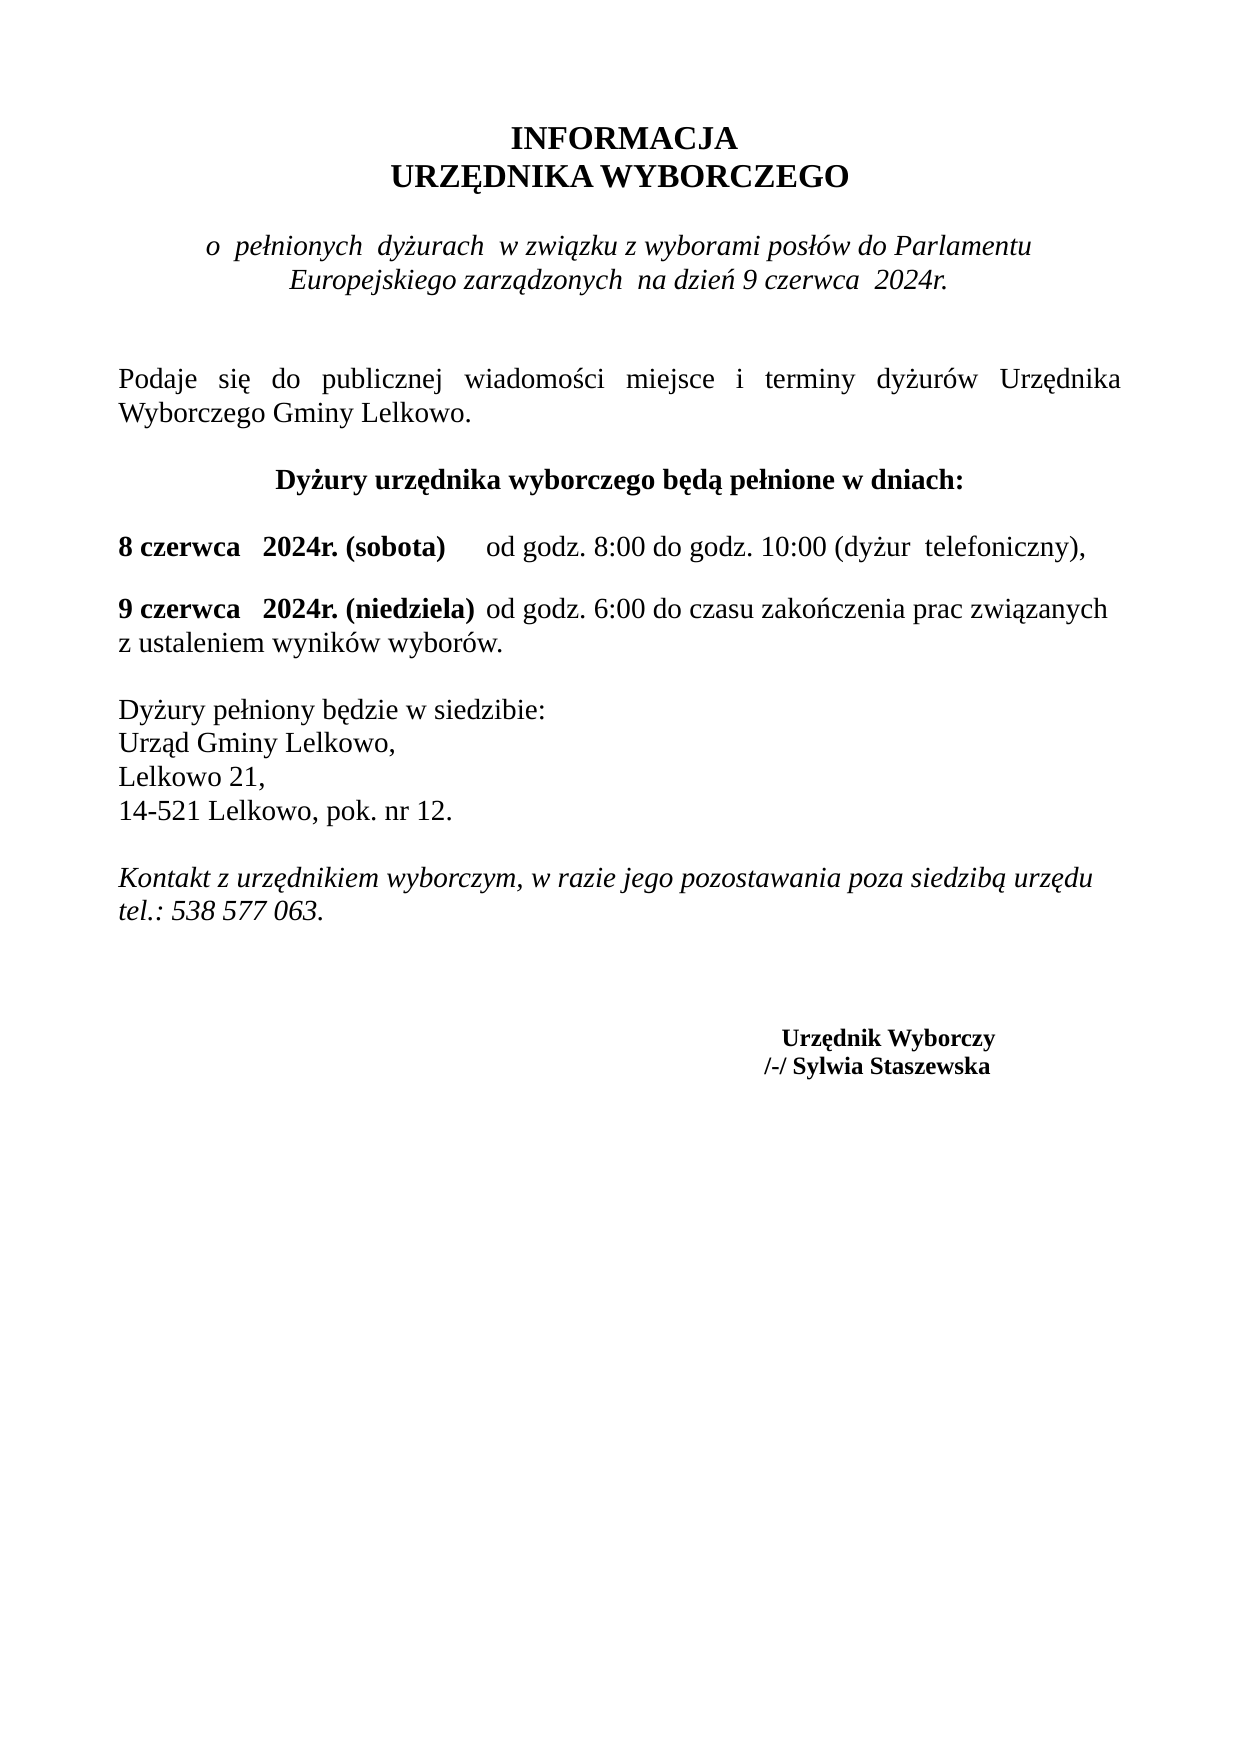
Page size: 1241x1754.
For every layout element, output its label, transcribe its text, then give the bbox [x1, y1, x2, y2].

text 8 czerwca 2024r. (sobota) od godz. 8:00 do godz. 10:00 (dyżur telefoniczny), [118, 529, 1122, 563]
text Podaje się do publicznej wiadomości miejsce i terminy dyżurów Urzędnika Wyborczego Gminy Lelkowo. [118, 361, 1122, 428]
text URZĘDNIKA WYBORCZEGO [118, 156, 1122, 195]
text Urząd Gminy Lelkowo, [118, 726, 1122, 759]
text 14-521 Lelkowo, pok. nr 12. [118, 793, 1122, 826]
text Lelkowo 21, [118, 759, 1122, 793]
text /-/ Sylwia Staszewska [118, 1051, 1122, 1080]
text Kontakt z urzędnikiem wyborczym, w razie jego pozostawania poza siedzibą urzędu tel.: 538 577 063. [118, 860, 1122, 927]
text 9 czerwca 2024r. (niedziela) od godz. 6:00 do czasu zakończenia prac związanych z ustaleniem wyników wyborów. [118, 591, 1122, 658]
text INFORMACJA [118, 118, 1122, 156]
text Urzędnik Wyborczy [118, 1023, 1122, 1051]
text Dyżury pełniony będzie w siedzibie: [118, 692, 1122, 726]
text Dyżury urzędnika wyborczego będą pełnione w dniach: [118, 462, 1122, 496]
text o pełnionych dyżurach w związku z wyborami posłów do Parlamentu Europejskiego zarządzonych na dzień 9 czerwca 2024r. [118, 228, 1122, 295]
